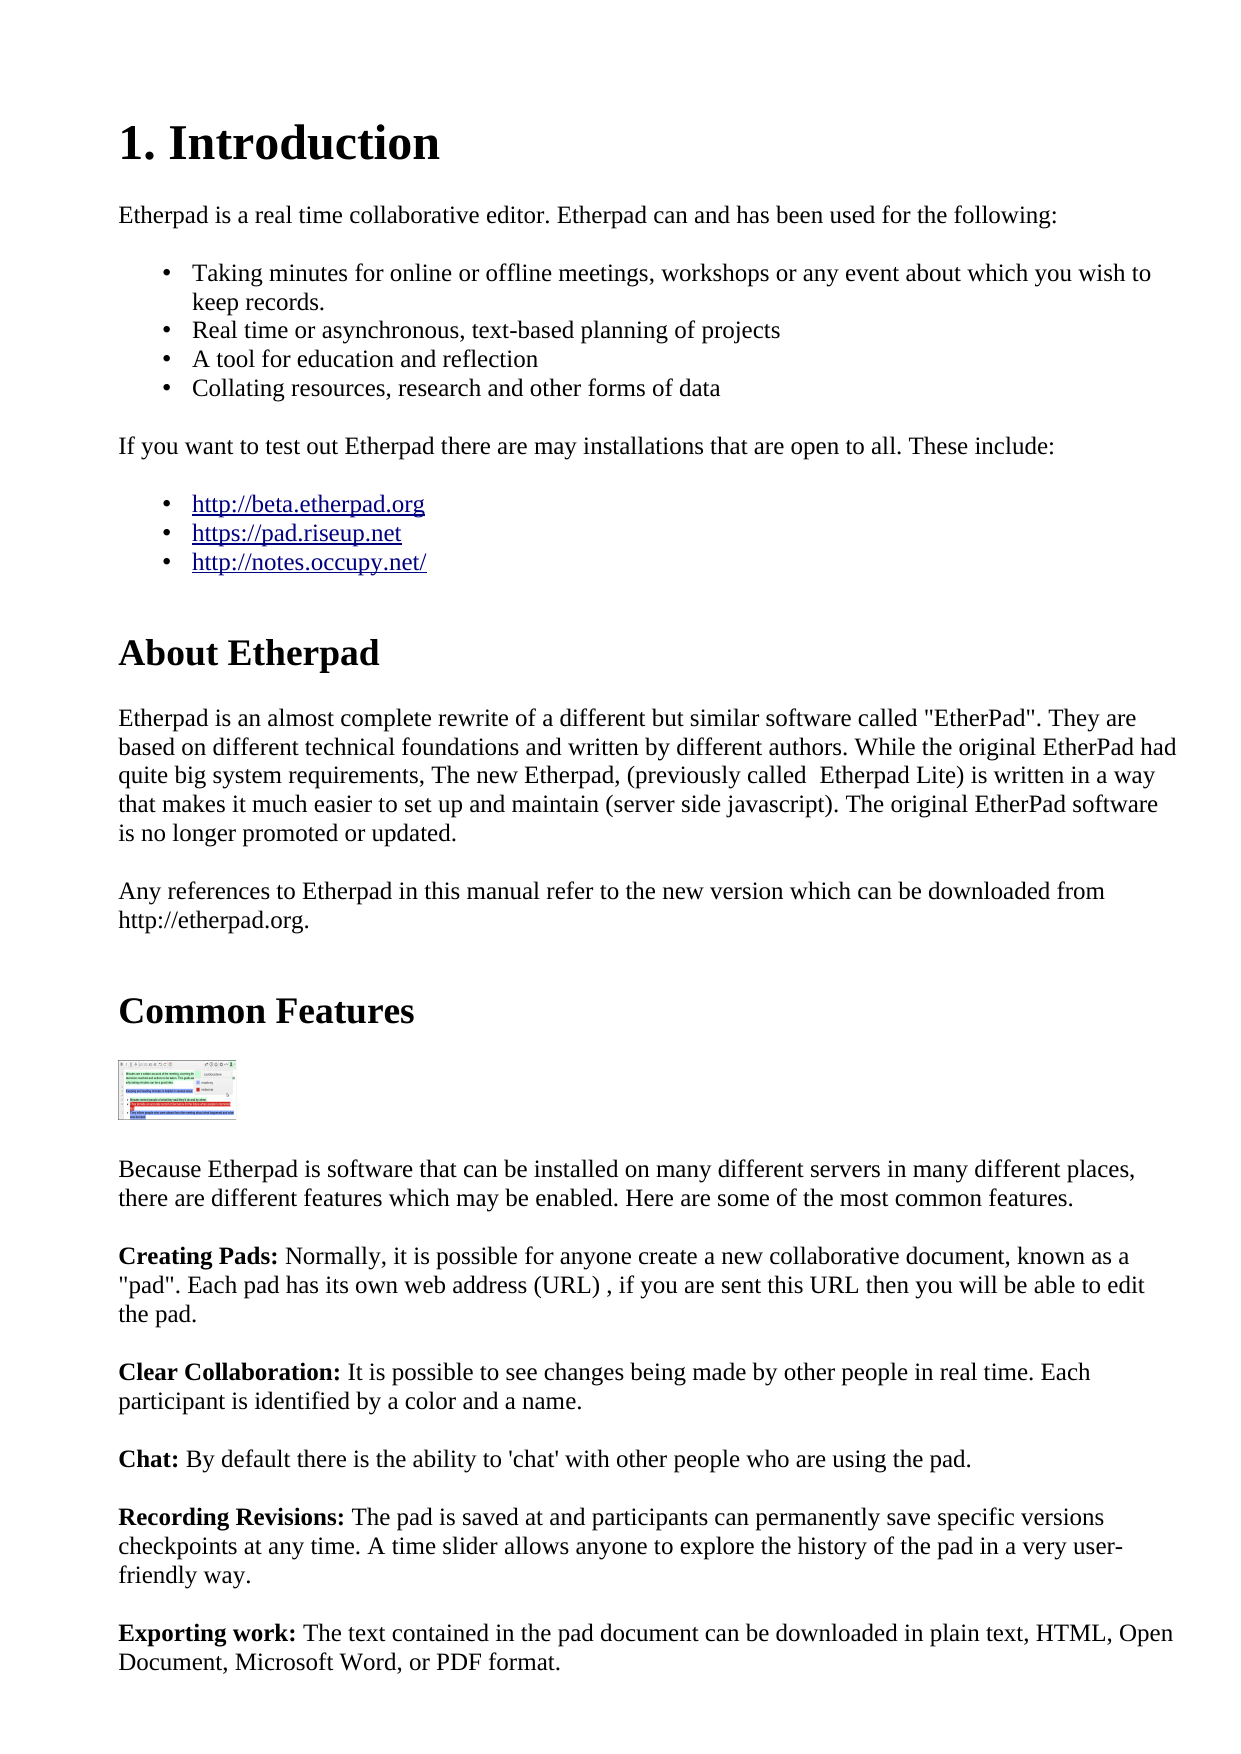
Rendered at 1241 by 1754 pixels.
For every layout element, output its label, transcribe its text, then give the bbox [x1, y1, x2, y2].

list Real time or asynchronous, text-based planning of projects [162, 316, 1181, 344]
text Etherpad is a real time collaborative editor. Etherpad can and has been used for the following: [118, 200, 1181, 228]
text If you want to test out Etherpad there are may installations that are open to all. These include: [118, 431, 1181, 460]
text Chat: By default there is the ability to 'chat' with other people who are using the pad. [118, 1444, 1181, 1473]
list http://beta.etherpad.org [162, 489, 1181, 518]
text Any references to Etherpad in this manual refer to the new version which can be downloaded from http://etherpad.org. [118, 876, 1181, 933]
list Taking minutes for online or offline meetings, workshops or any event about which you wish to keep records. [162, 258, 1181, 316]
text Exporting work: The text contained in the pad document can be downloaded in plain text, HTML, Open Document, Microsoft Word, or PDF format. [118, 1618, 1181, 1676]
list https://pad.riseup.net [162, 518, 1181, 547]
text Recording Revisions: The pad is saved at and participants can permanently save specific versions checkpoints at any time. A time slider allows anyone to explore the history of the pad in a very user-friendly way. [118, 1502, 1181, 1589]
subtitle About Etherpad [118, 630, 1181, 673]
subtitle 1. Introduction [118, 113, 1181, 170]
subtitle Common Features [118, 988, 1181, 1031]
list A tool for education and reflection [162, 344, 1181, 373]
list Collating resources, research and other forms of data [162, 373, 1181, 402]
text Creating Pads: Normally, it is possible for anyone create a new collaborative document, known as a "pad". Each pad has its own web address (URL) , if you are sent this URL then you will be able to edit the pad. [118, 1241, 1181, 1328]
text Etherpad is an almost complete rewrite of a different but similar software called "EtherPad". They are based on different technical foundations and written by different authors. While the original EtherPad had quite big system requirements, The new Etherpad, (previously called Etherpad Lite) is written in a way that makes it much easier to set up and maintain (server side javascript). The original EtherPad software is no longer promoted or updated. [118, 703, 1181, 847]
text Clear Collaboration: It is possible to see changes being made by other people in real time. Each participant is identified by a color and a name. [118, 1357, 1181, 1415]
picture [118, 1060, 237, 1120]
list http://notes.occupy.net/ [162, 547, 1181, 576]
text Because Etherpad is software that can be installed on many different servers in many different places, there are different features which may be enabled. Here are some of the most common features. [118, 1154, 1181, 1212]
